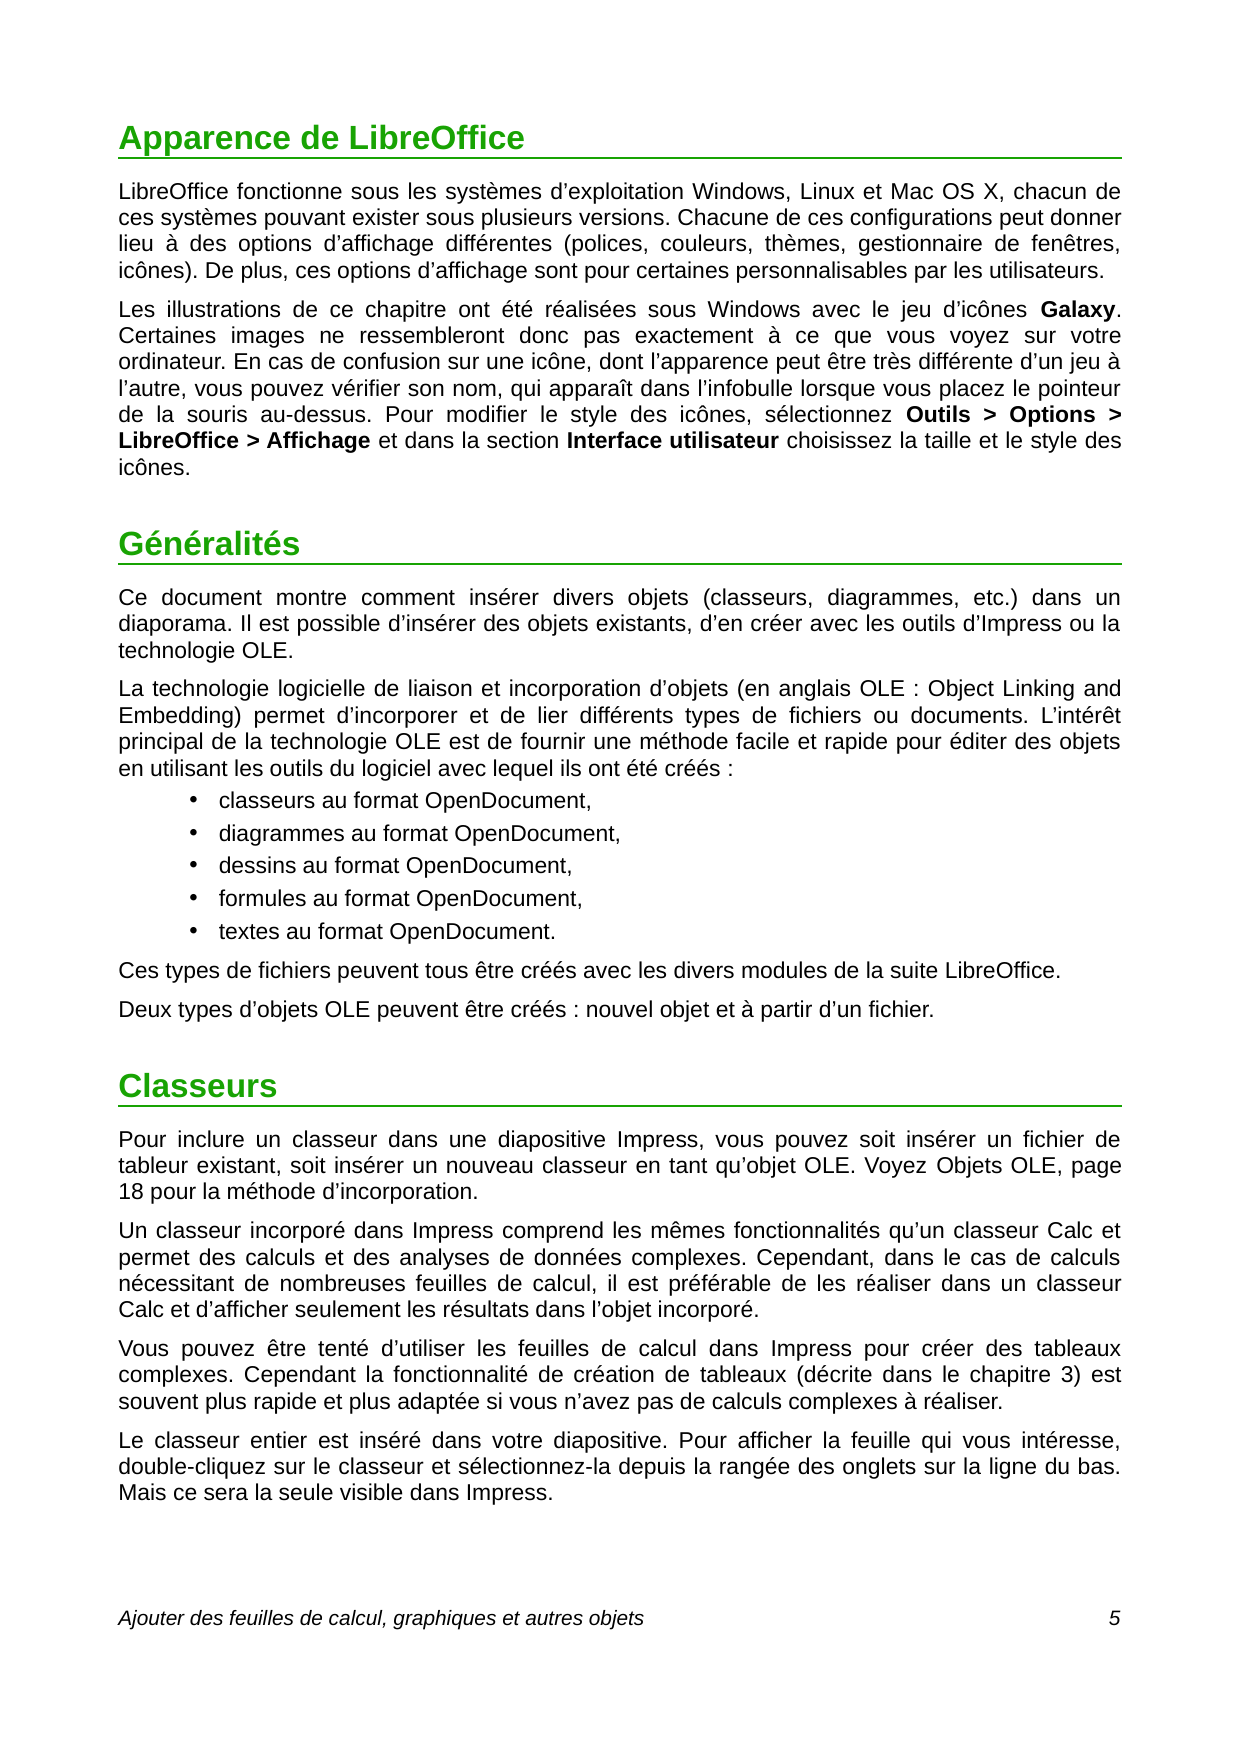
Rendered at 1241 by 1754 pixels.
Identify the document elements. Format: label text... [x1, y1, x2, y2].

subtitle La technologie logicielle de liaison et incorporation d’objets (en anglais OLE : Object Linking and Embedding) permet d’incorporer et de lier différents types de fichiers ou documents. L’intérêt principal de la technologie OLE est de fournir une méthode facile et rapide pour éditer des objets en utilisant les outils du logiciel avec lequel ils ont été créés : [118, 675, 1122, 781]
list classeurs au format OpenDocument, [189, 787, 1122, 814]
list formules au format OpenDocument, [189, 885, 1122, 912]
text Un classeur incorporé dans Impress comprend les mêmes fonctionnalités qu’un classeur Calc et permet des calculs et des analyses de données complexes. Cependant, dans le cas de calculs nécessitant de nombreuses feuilles de calcul, il est préférable de les réaliser dans un classeur Calc et d’afficher seulement les résultats dans l’objet incorporé. [118, 1217, 1122, 1323]
list textes au format OpenDocument. [189, 918, 1122, 945]
text Vous pouvez être tenté d’utiliser les feuilles de calcul dans Impress pour créer des tableaux complexes. Cependant la fonctionnalité de création de tableaux (décrite dans le chapitre 3) est souvent plus rapide et plus adaptée si vous n’avez pas de calculs complexes à réaliser. [118, 1335, 1122, 1414]
text Pour inclure un classeur dans une diapositive Impress, vous pouvez soit insérer un fichier de tableur existant, soit insérer un nouveau classeur en tant qu’objet OLE. Voyez Objets OLE, page 18 pour la méthode d’incorporation. [118, 1126, 1122, 1205]
subtitle Généralités [118, 524, 1122, 563]
list diagrammes au format OpenDocument, [189, 819, 1122, 846]
text Les illustrations de ce chapitre ont été réalisées sous Windows avec le jeu d’icônes Galaxy. Certaines images ne ressembleront donc pas exactement à ce que vous voyez sur votre ordinateur. En cas de confusion sur une icône, dont l’apparence peut être très différente d’un jeu à l’autre, vous pouvez vérifier son nom, qui apparaît dans l’infobulle lorsque vous placez le pointeur de la souris au-dessus. Pour modifier le style des icônes, sélectionnez Outils > Options > LibreOffice > Affichage et dans la section Interface utilisateur choisissez la taille et le style des icônes. [118, 296, 1122, 480]
list dessins au format OpenDocument, [189, 852, 1122, 879]
text Ce document montre comment insérer divers objets (classeurs, diagrammes, etc.) dans un diaporama. Il est possible d’insérer des objets existants, d’en créer avec les outils d’Impress ou la technologie OLE. [118, 584, 1122, 663]
text Le classeur entier est inséré dans votre diapositive. Pour afficher la feuille qui vous intéresse, double-cliquez sur le classeur et sélectionnez-la depuis la rangée des onglets sur la ligne du bas. Mais ce sera la seule visible dans Impress. [118, 1427, 1122, 1506]
text Ces types de fichiers peuvent tous être créés avec les divers modules de la suite LibreOffice. [118, 957, 1122, 983]
text Deux types d’objets OLE peuvent être créés : nouvel objet et à partir d’un fichier. [118, 996, 1122, 1022]
text LibreOffice fonctionne sous les systèmes d’exploitation Windows, Linux et Mac OS X, chacun de ces systèmes pouvant exister sous plusieurs versions. Chacune de ces configurations peut donner lieu à des options d’affichage différentes (polices, couleurs, thèmes, gestionnaire de fenêtres, icônes). De plus, ces options d’affichage sont pour certaines personnalisables par les utilisateurs. [118, 178, 1122, 283]
subtitle Classeurs [118, 1066, 1122, 1105]
subtitle Apparence de LibreOffice [118, 118, 1122, 157]
